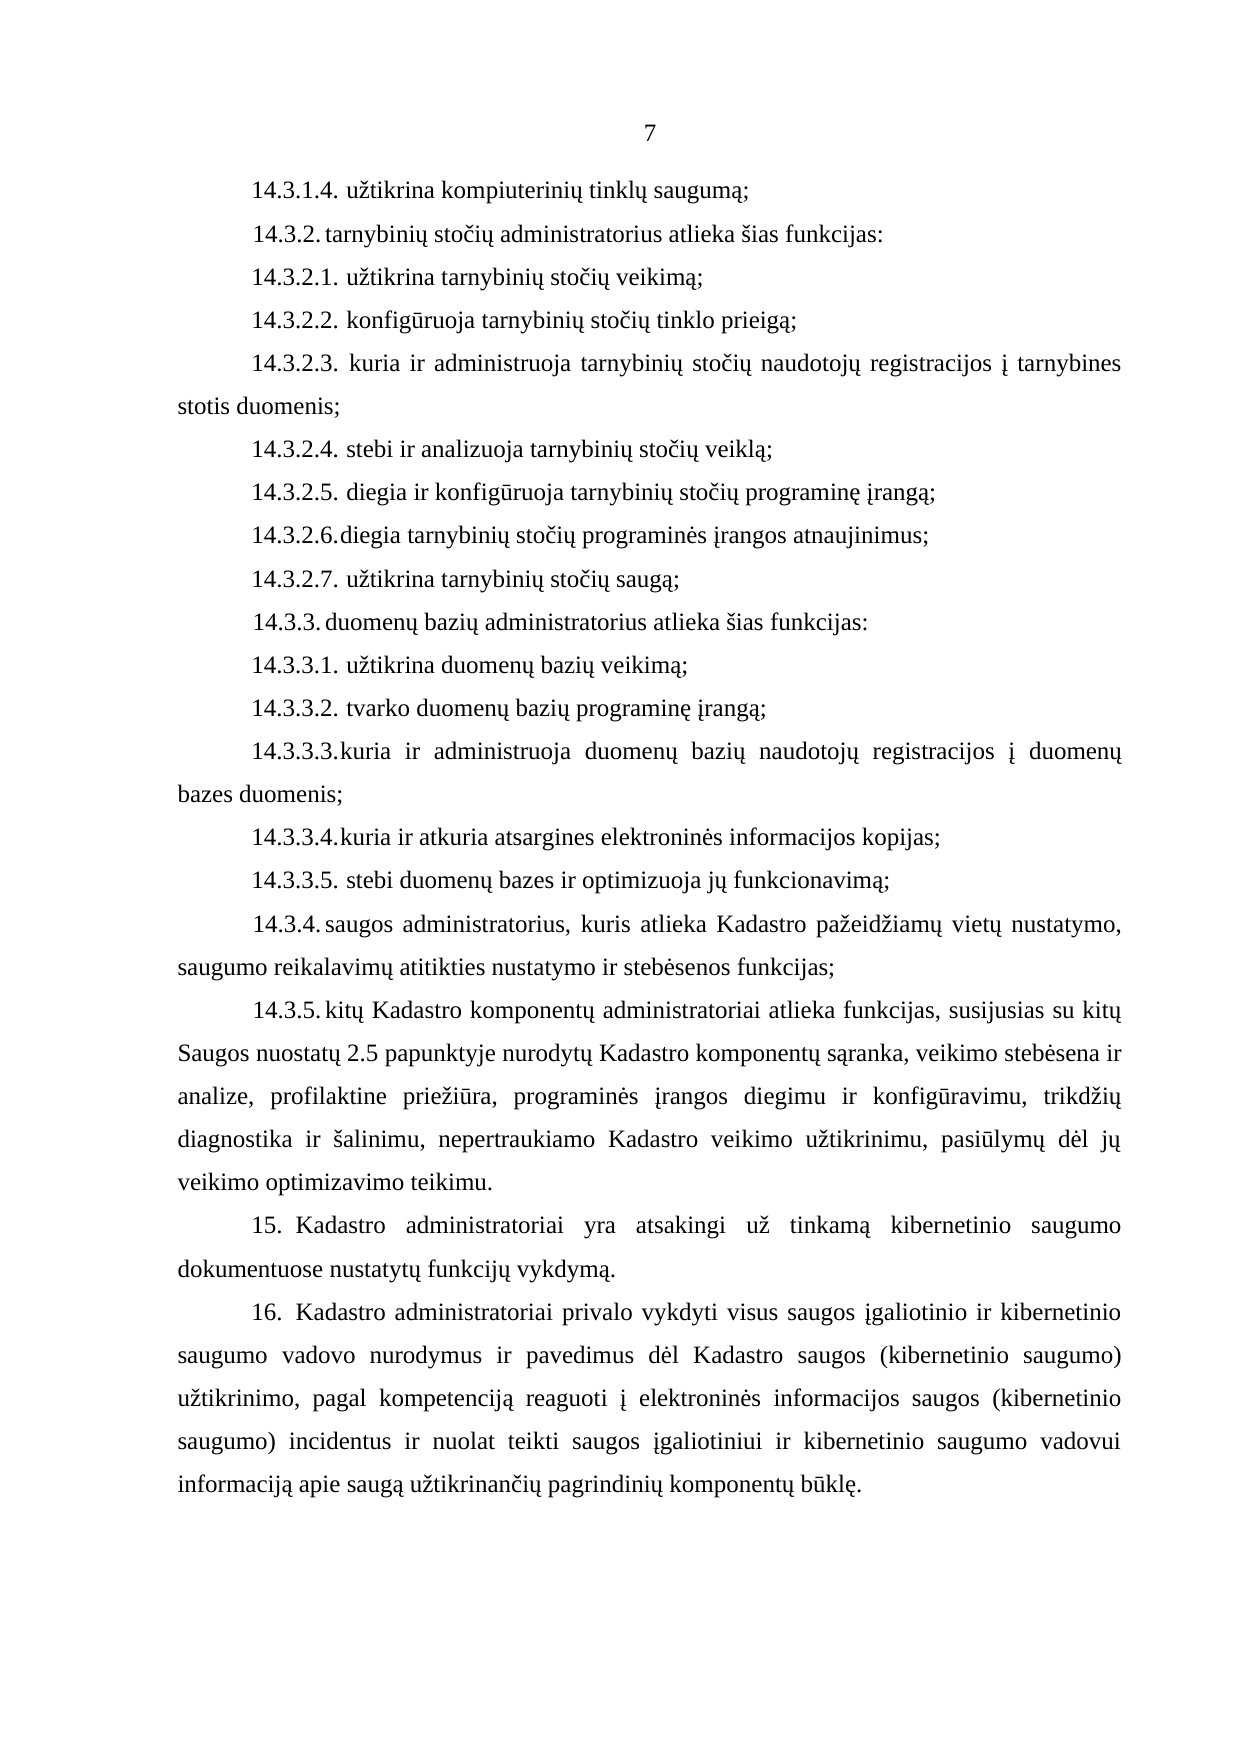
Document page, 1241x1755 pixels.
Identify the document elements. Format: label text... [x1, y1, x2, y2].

text 14.3.2.2. konfigūruoja tarnybinių stočių tinklo prieigą; [177, 305, 1122, 334]
text 14.3.3.5. stebi duomenų bazes ir optimizuoja jų funkcionavimą; [177, 866, 1122, 894]
text 14.3.2.5. diegia ir konfigūruoja tarnybinių stočių programinę įrangą; [177, 477, 1122, 506]
text 14.3.2.7. užtikrina tarnybinių stočių saugą; [177, 564, 1122, 592]
text 14.3.2. tarnybinių stočių administratorius atlieka šias funkcijas: [252, 219, 1122, 247]
text 14.3.1.4. užtikrina kompiuterinių tinklų saugumą; [177, 176, 1122, 204]
text 14.3.3.4. kuria ir atkuria atsargines elektroninės informacijos kopijas; [177, 822, 1122, 851]
text 14.3.2.3. kuria ir administruoja tarnybinių stočių naudotojų registracijos į tarnybines stotis duomenis; [177, 348, 1122, 420]
text 16. Kadastro administratoriai privalo vykdyti visus saugos įgaliotinio ir kibernetinio saugumo vadovo nurodymus ir pavedimus dėl Kadastro saugos (kibernetinio saugumo) užtikrinimo, pagal kompetenciją reaguoti į elektroninės informacijos saugos (kibernetinio saugumo) incidentus ir nuolat teikti saugos įgaliotiniui ir kibernetinio saugumo vadovui informaciją apie saugą užtikrinančių pagrindinių komponentų būklę. [177, 1297, 1122, 1498]
text 14.3.4. saugos administratorius, kuris atlieka Kadastro pažeidžiamų vietų nustatymo, saugumo reikalavimų atitikties nustatymo ir stebėsenos funkcijas; [177, 909, 1122, 981]
text 14.3.3.1. užtikrina duomenų bazių veikimą; [177, 650, 1122, 679]
text 14.3.2.4. stebi ir analizuoja tarnybinių stočių veiklą; [177, 434, 1122, 463]
text 14.3.2.6. diegia tarnybinių stočių programinės įrangos atnaujinimus; [177, 521, 1122, 549]
text 14.3.3.2. tvarko duomenų bazių programinę įrangą; [177, 693, 1122, 722]
text 14.3.3.3. kuria ir administruoja duomenų bazių naudotojų registracijos į duomenų bazes duomenis; [177, 736, 1122, 808]
text 14.3.5. kitų Kadastro komponentų administratoriai atlieka funkcijas, susijusias su kitų Saugos nuostatų 2.5 papunktyje nurodytų Kadastro komponentų sąranka, veikimo stebėsena ir analize, profilaktine priežiūra, programinės įrangos diegimu ir konfigūravimu, trikdžių diagnostika ir šalinimu, nepertraukiamo Kadastro veikimo užtikrinimu, pasiūlymų dėl jų veikimo optimizavimo teikimu. [177, 995, 1122, 1196]
text 14.3.3. duomenų bazių administratorius atlieka šias funkcijas: [252, 607, 1122, 636]
text 15. Kadastro administratoriai yra atsakingi už tinkamą kibernetinio saugumo dokumentuose nustatytų funkcijų vykdymą. [177, 1211, 1122, 1282]
text 14.3.2.1. užtikrina tarnybinių stočių veikimą; [177, 262, 1122, 291]
